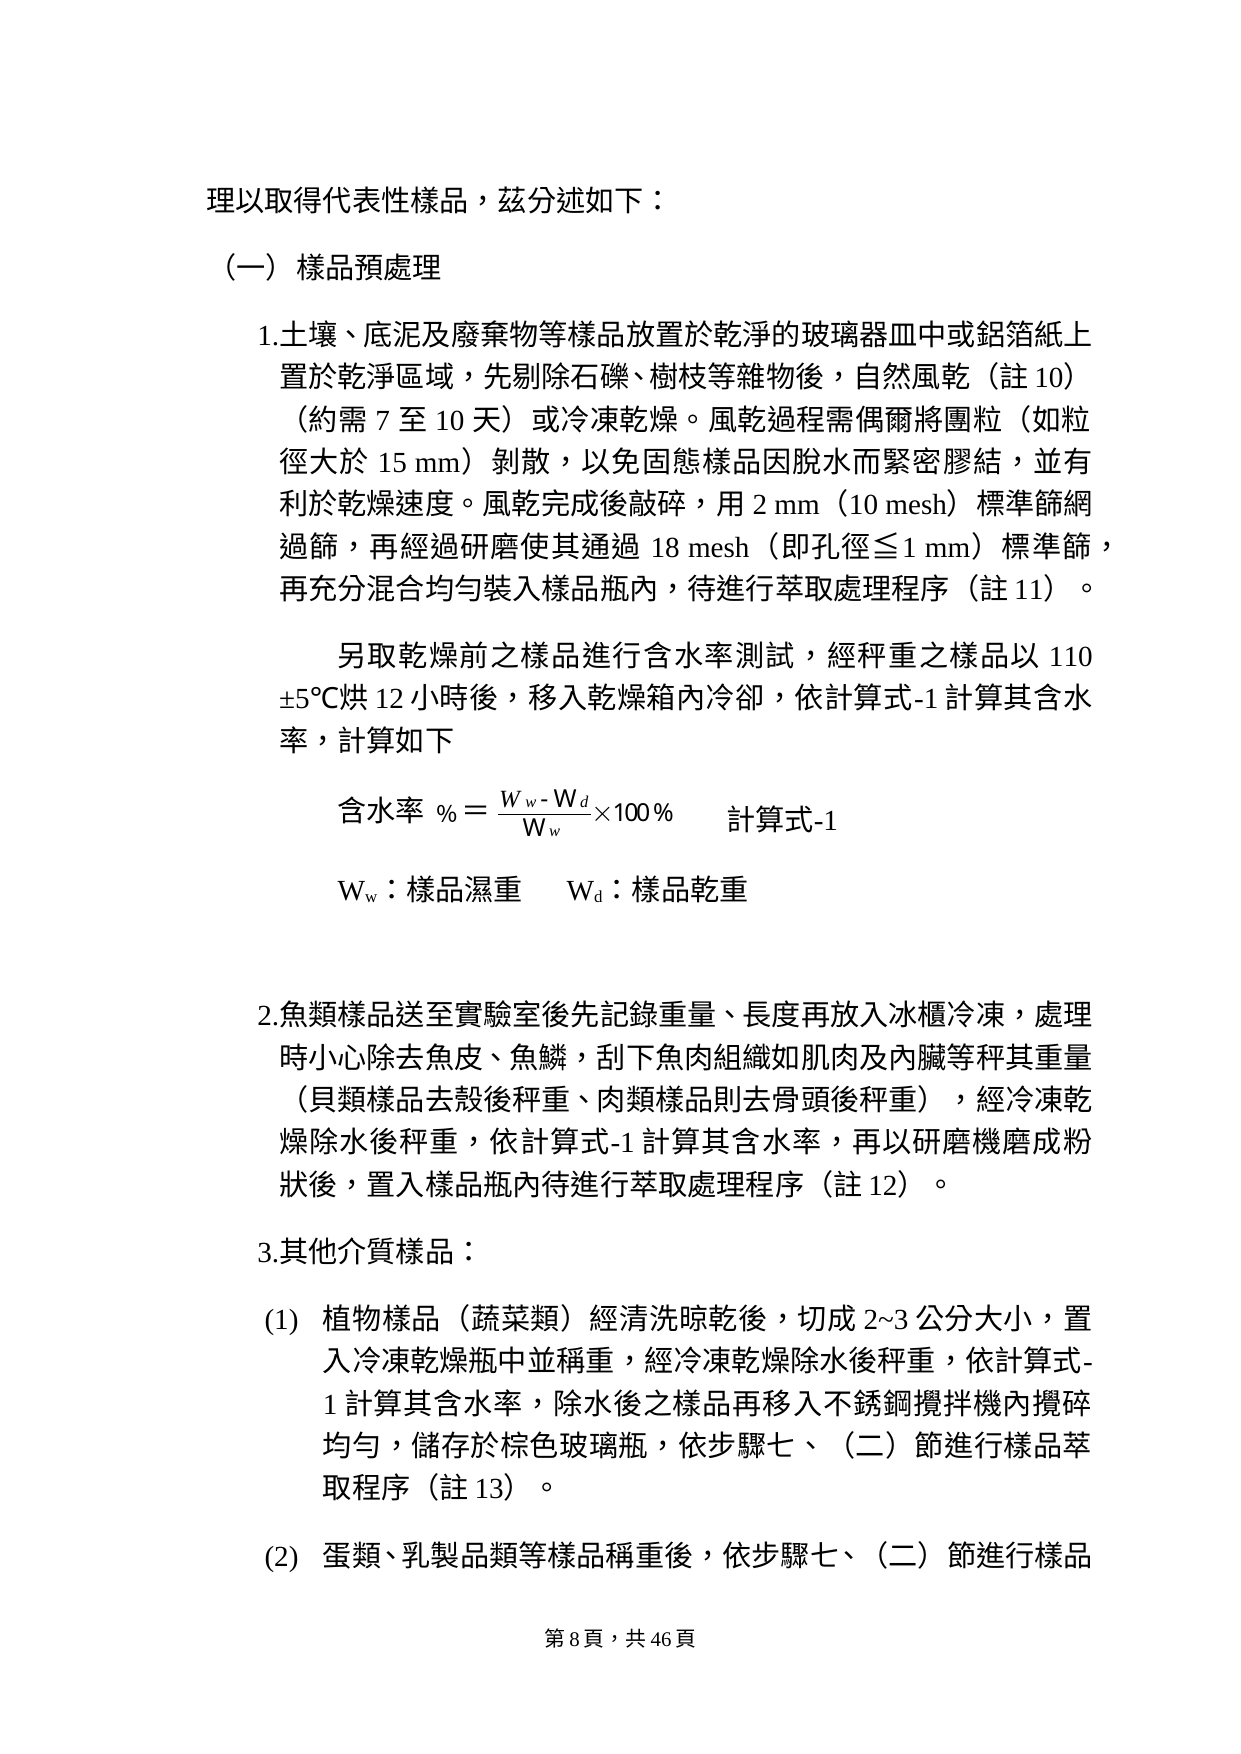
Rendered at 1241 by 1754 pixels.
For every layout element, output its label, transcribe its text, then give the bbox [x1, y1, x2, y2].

list 其他介質樣品： [257, 1228, 1092, 1271]
list 樣品預處理 [207, 244, 1092, 287]
list 蛋類、乳製品類等樣品稱重後，依步驟七、（二）節進行樣品 [264, 1532, 1092, 1574]
list 植物樣品（蔬菜類）經清洗晾乾後，切成2~3公分大小，置入冷凍乾燥瓶中並稱重，經冷凍乾燥除水後秤重，依計算式-1計算其含水率，除水後之樣品再移入不銹鋼攪拌機內攪碎均勻，儲存於棕色玻璃瓶，依步驟七、（二）節進行樣品萃取程序（註13）。 [264, 1296, 1092, 1507]
text 送至實驗室之土壤、底泥、淤泥、廢棄物、生物組織及其他介質樣品，在樣品萃取前，須依其樣品特性預先敲碎、絞碎、研磨、過篩或分類處理以取得代表性樣品，茲分述如下： [206, 177, 1092, 219]
text 另取乾燥前之樣品進行含水率測試，經秤重之樣品以110 ±5℃烘12小時後，移入乾燥箱內冷卻，依計算式-1計算其含水率，計算如下 [279, 633, 1092, 760]
list 土壤、底泥及廢棄物等樣品放置於乾淨的玻璃器皿中或鋁箔紙上置於乾淨區域，先剔除石礫、樹枝等雜物後，自然風乾（註10）（約需 7 至 10 天）或冷凍乾燥。風乾過程需偶爾將團粒（如粒徑大於 15 mm）剝散，以免固態樣品因脫水而緊密膠結，並有利於乾燥速度。風乾完成後敲碎，用 2 mm（10 mesh）標準篩網過篩，再經過研磨使其通過 18 mesh（即孔徑≦1 mm）標準篩，再充分混合均勻裝入樣品瓶內，待進行萃取處理程序（註11）。 [257, 312, 1092, 608]
text Ww：樣品濕重 Wd：樣品乾重 [257, 866, 1092, 908]
text 含水率 ﹪＝ 計算式-1 [257, 785, 1092, 841]
list 魚類樣品送至實驗室後先記錄重量、長度再放入冰櫃冷凍，處理時小心除去魚皮、魚鱗，刮下魚肉組織如肌肉及內臟等秤其重量（貝類樣品去殼後秤重、肉類樣品則去骨頭後秤重），經冷凍乾燥除水後秤重，依計算式-1計算其含水率，再以研磨機磨成粉狀後，置入樣品瓶內待進行萃取處理程序（註12）。 [257, 992, 1092, 1203]
